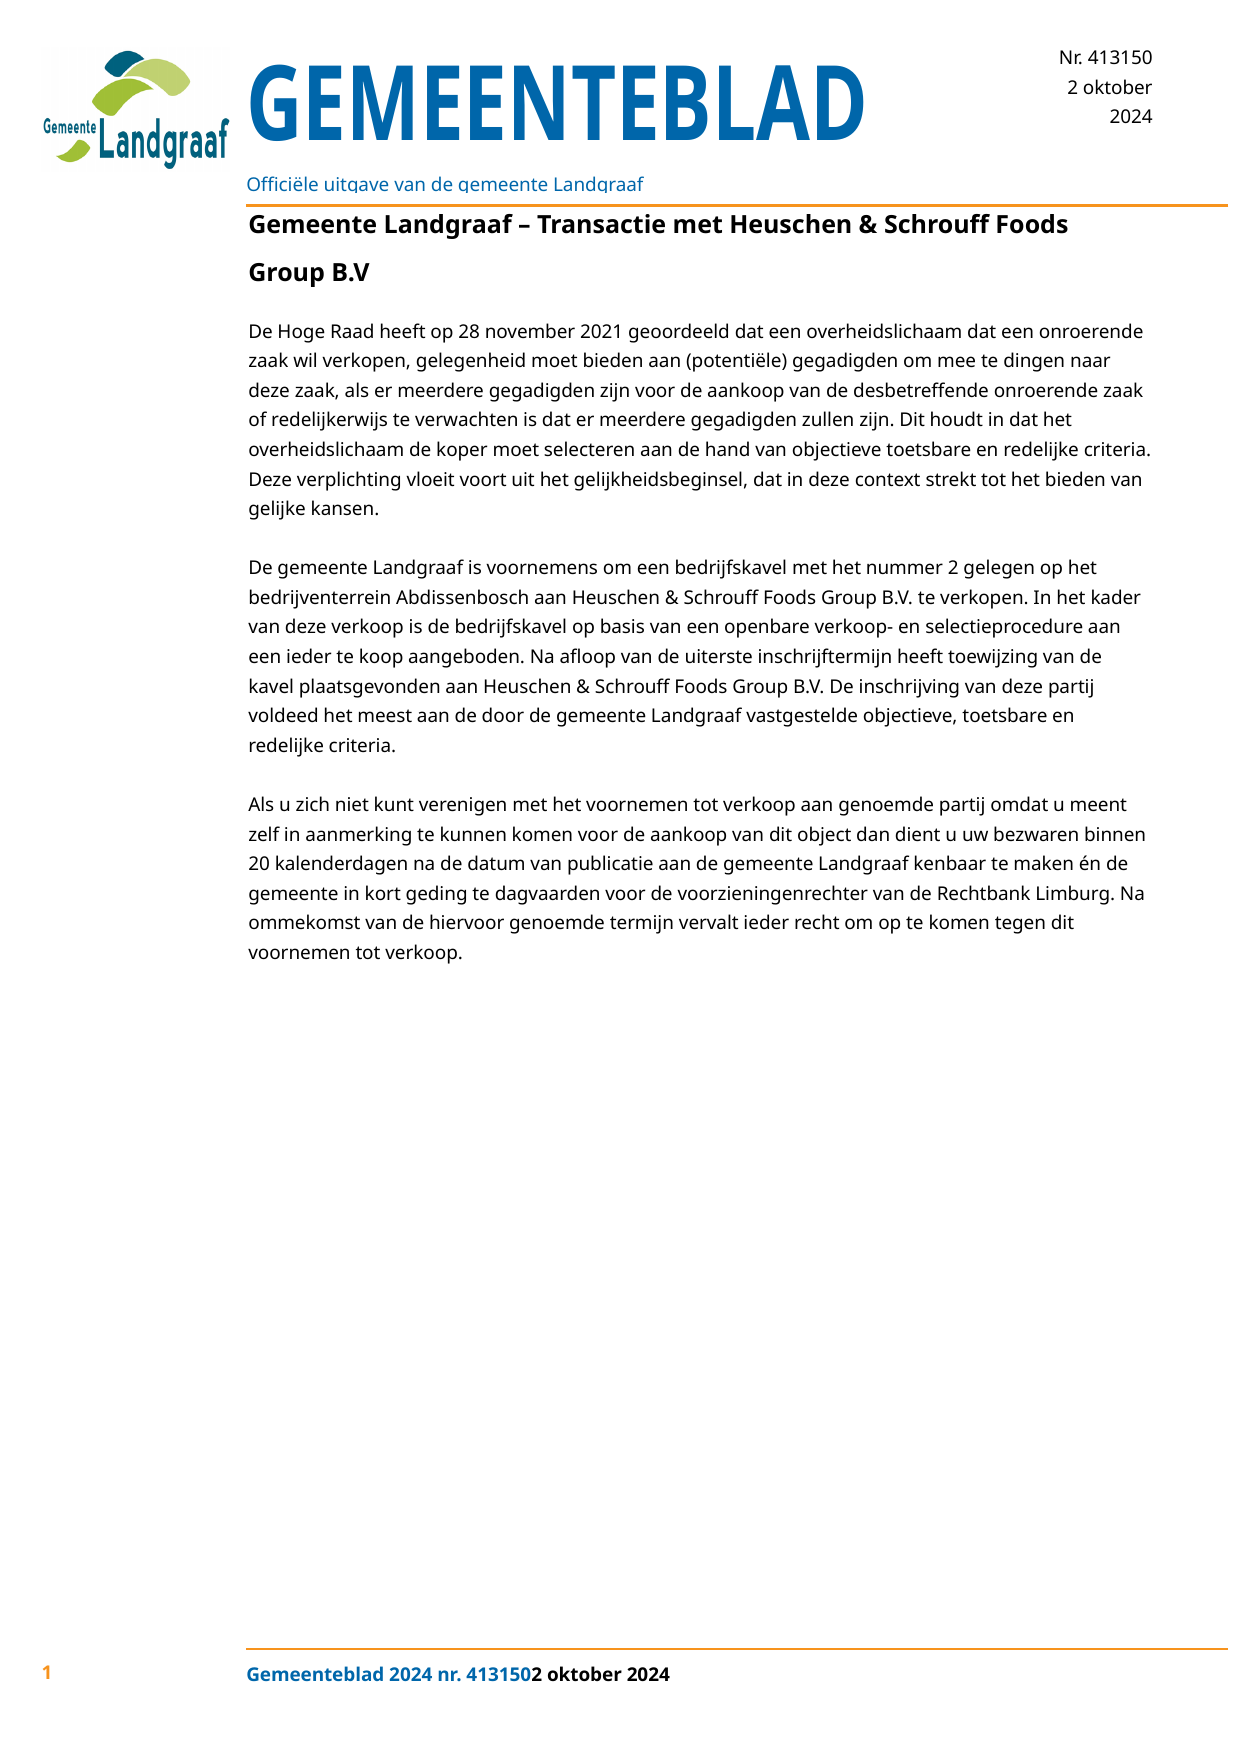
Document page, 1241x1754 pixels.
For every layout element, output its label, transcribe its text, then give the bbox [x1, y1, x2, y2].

text Gemeente Landgraaf – Transactie met Heuschen & Schrouff Foods Group B.V [248, 207, 1152, 288]
picture [41, 47, 231, 172]
text De Hoge Raad heeft op 28 november 2021 geoordeeld dat een overheidslichaam dat een onroerende zaak wil verkopen, gelegenheid moet bieden aan (potentiële) gegadigden om mee te dingen naar deze zaak, als er meerdere gegadigden zijn voor de aankoop van de desbetreffende onroerende zaak of redelijkerwijs te verwachten is dat er meerdere gegadigden zullen zijn. Dit houdt in dat het overheidslichaam de koper moet selecteren aan de hand van objectieve toetsbare en redelijke criteria. Deze verplichting vloeit voort uit het gelijkheidsbeginsel, dat in deze context strekt tot het bieden van gelijke kansen. [248, 318, 1152, 521]
text Als u zich niet kunt verenigen met het voornemen tot verkoop aan genoemde partij omdat u meent zelf in aanmerking te kunnen komen voor de aankoop van dit object dan dient u uw bezwaren binnen 20 kalenderdagen na de datum van publicatie aan de gemeente Landgraaf kenbaar te maken én de gemeente in kort geding te dagvaarden voor de voorzieningenrechter van de Rechtbank Limburg. Na ommekomst van de hiervoor genoemde termijn vervalt ieder recht om op te komen tegen dit voornemen tot verkoop. [248, 791, 1152, 965]
text De gemeente Landgraaf is voornemens om een bedrijfskavel met het nummer 2 gelegen op het bedrijventerrein Abdissenbosch aan Heuschen & Schrouff Foods Group B.V. te verkopen. In het kader van deze verkoop is de bedrijfskavel op basis van een openbare verkoop- en selectieprocedure aan een ieder te koop aangeboden. Na afloop van de uiterste inschrijftermijn heeft toewijzing van de kavel plaatsgevonden aan Heuschen & Schrouff Foods Group B.V. De inschrijving van deze partij voldeed het meest aan de door de gemeente Landgraaf vastgestelde objectieve, toetsbare en redelijke criteria. [248, 554, 1152, 758]
